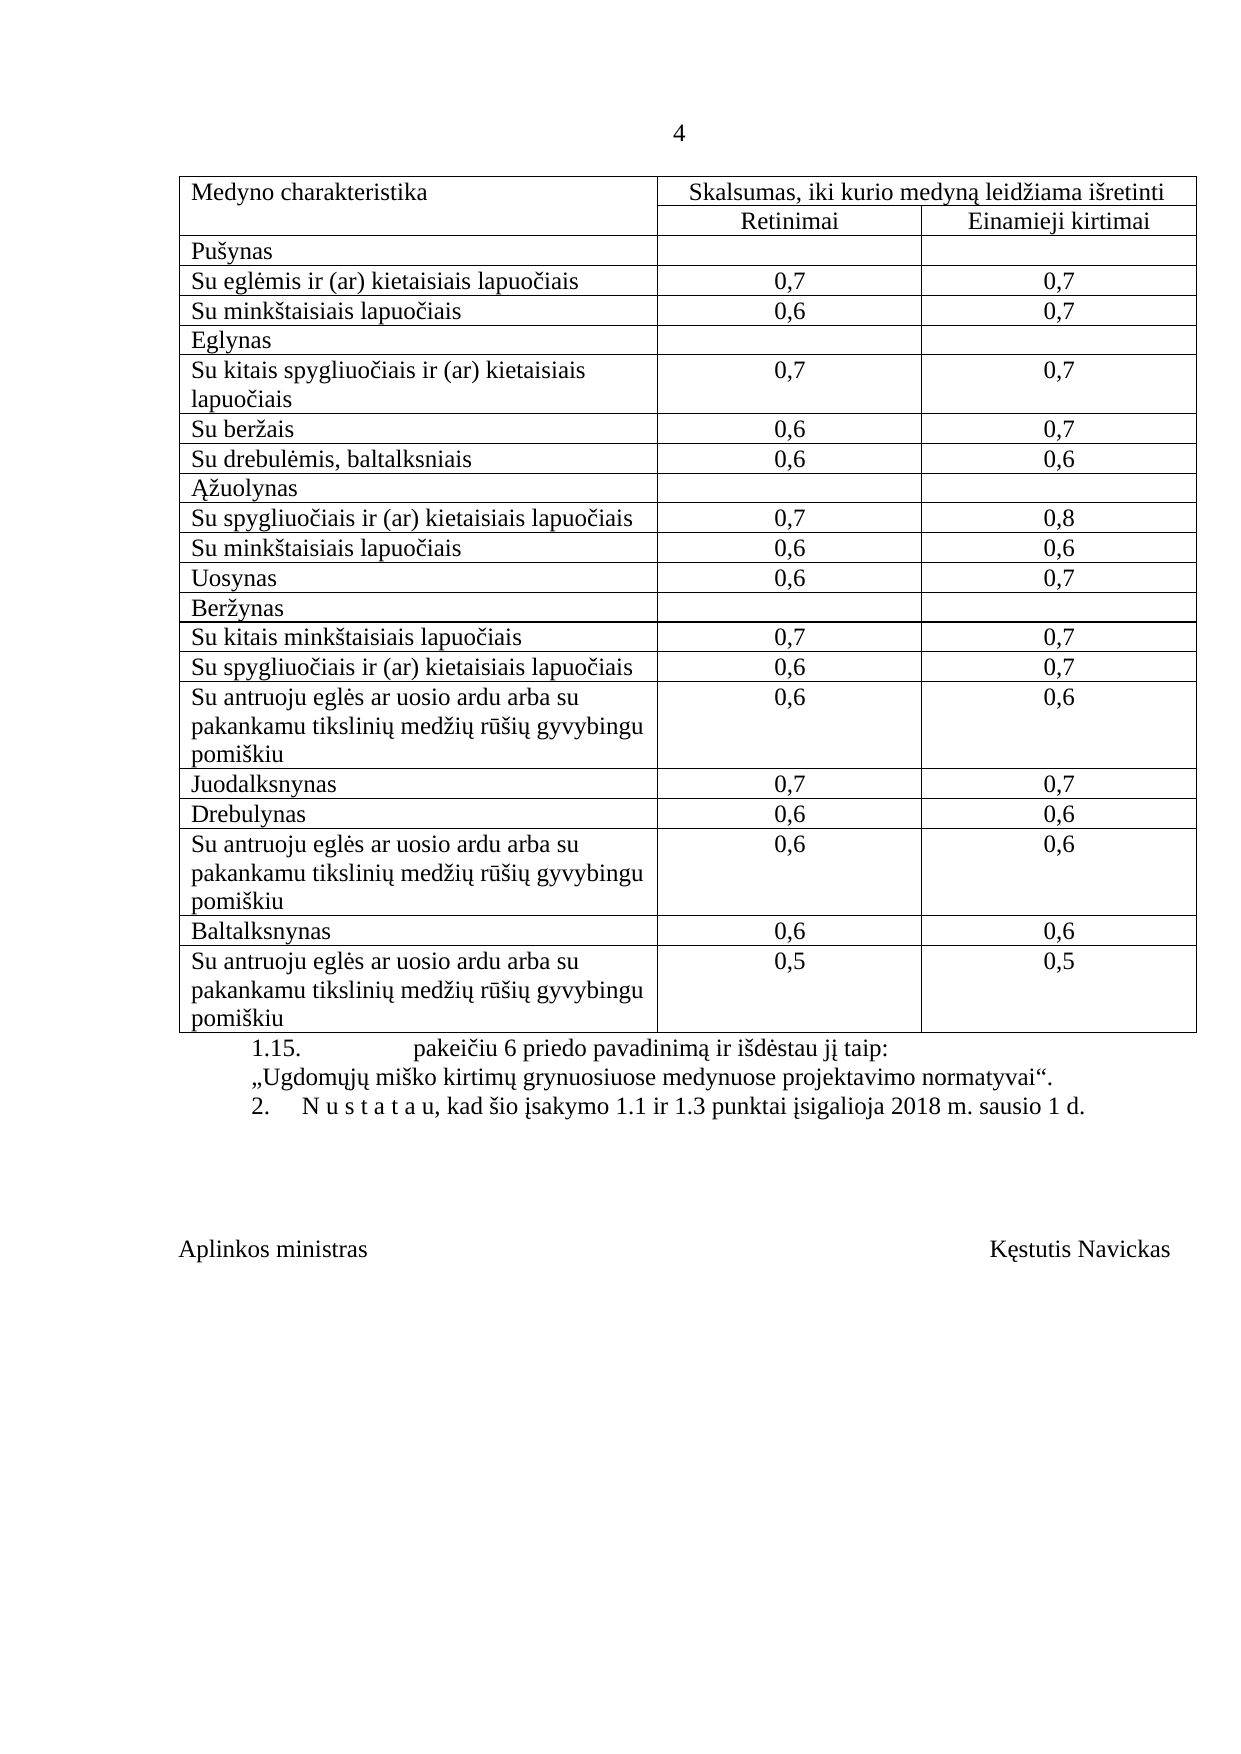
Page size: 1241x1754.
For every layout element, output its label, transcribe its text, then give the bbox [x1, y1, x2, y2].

table_cell [922, 593, 1196, 621]
table_cell 0,7 [658, 355, 921, 413]
table_cell 0,6 [658, 829, 921, 915]
table_cell [922, 326, 1196, 354]
table_cell Su antruoju eglės ar uosio ardu arba su pakankamu tikslinių medžių rūšių gyvybingu pomiškiu [180, 682, 657, 768]
table_cell Su antruoju eglės ar uosio ardu arba su pakankamu tikslinių medžių rūšių gyvybingu pomiškiu [180, 946, 657, 1032]
text 1.15. pakeičiu 6 priedo pavadinimą ir išdėstau jį taip: [251, 1033, 1181, 1062]
table_cell 0,8 [922, 503, 1196, 532]
table_cell 0,7 [922, 266, 1196, 295]
table_cell Su eglėmis ir (ar) kietaisiais lapuočiais [180, 266, 657, 295]
table_cell 0,7 [658, 503, 921, 532]
table_cell 0,7 [922, 414, 1196, 443]
table_cell 0,7 [658, 266, 921, 295]
table_cell 0,5 [658, 946, 921, 1032]
table_cell [658, 326, 921, 354]
table_cell 0,6 [658, 682, 921, 768]
table_cell Su antruoju eglės ar uosio ardu arba su pakankamu tikslinių medžių rūšių gyvybingu pomiškiu [180, 829, 657, 915]
table_cell [658, 236, 921, 265]
table_cell Uosynas [180, 563, 657, 592]
table_cell [922, 474, 1196, 502]
table_cell 0,6 [658, 296, 921, 324]
table_cell 0,7 [922, 652, 1196, 681]
table_header Skalsumas, iki kurio medyną leidžiama išretinti [658, 177, 1196, 205]
table_cell 0,6 [658, 563, 921, 592]
table_cell Drebulynas [180, 799, 657, 828]
text 2. N u s t a t a u, kad šio įsakymo 1.1 ir 1.3 punktai įsigalioja 2018 m. sausio 1 d. [177, 1091, 1181, 1119]
table_cell Su spygliuočiais ir (ar) kietaisiais lapuočiais [180, 652, 657, 681]
table_cell 0,6 [658, 652, 921, 681]
table_cell Juodalksnynas [180, 769, 657, 798]
table_cell 0,7 [922, 769, 1196, 798]
table_cell Eglynas [180, 326, 657, 354]
text Aplinkos ministras Kęstutis Navickas [178, 1234, 1178, 1263]
table_cell 0,6 [922, 916, 1196, 945]
table_cell 0,5 [922, 946, 1196, 1032]
table_cell Su kitais minkštaisiais lapuočiais [180, 623, 657, 651]
table_cell 0,6 [658, 533, 921, 562]
table_cell 0,6 [922, 829, 1196, 915]
table_cell 0,7 [658, 623, 921, 651]
table_cell 0,6 [922, 682, 1196, 768]
table_cell Beržynas [180, 593, 657, 621]
table_cell 0,6 [658, 916, 921, 945]
table_cell 0,7 [922, 563, 1196, 592]
table_cell [658, 593, 921, 621]
table_cell Baltalksnynas [180, 916, 657, 945]
table_cell Su spygliuočiais ir (ar) kietaisiais lapuočiais [180, 503, 657, 532]
table_header Medyno charakteristika [180, 177, 657, 235]
table_cell Einamieji kirtimai [922, 206, 1196, 235]
table_cell 0,6 [658, 799, 921, 828]
table_cell Su kitais spygliuočiais ir (ar) kietaisiais lapuočiais [180, 355, 657, 413]
table_cell Su drebulėmis, baltalksniais [180, 444, 657, 472]
table_cell 0,7 [922, 296, 1196, 324]
table_cell [922, 236, 1196, 265]
table_cell 0,6 [922, 533, 1196, 562]
table_cell 0,6 [922, 444, 1196, 472]
table_cell 0,7 [922, 623, 1196, 651]
table_cell Su beržais [180, 414, 657, 443]
table_cell 0,6 [658, 414, 921, 443]
table_cell Su minkštaisiais lapuočiais [180, 533, 657, 562]
text „Ugdomųjų miško kirtimų grynuosiuose medynuose projektavimo normatyvai“. [251, 1062, 1181, 1091]
table_cell Retinimai [658, 206, 921, 235]
table_cell [658, 474, 921, 502]
table_cell Su minkštaisiais lapuočiais [180, 296, 657, 324]
table_cell 0,6 [922, 799, 1196, 828]
table_cell 0,7 [922, 355, 1196, 413]
table_cell 0,6 [658, 444, 921, 472]
table_cell 0,7 [658, 769, 921, 798]
table_cell Ąžuolynas [180, 474, 657, 502]
table_cell Pušynas [180, 236, 657, 265]
